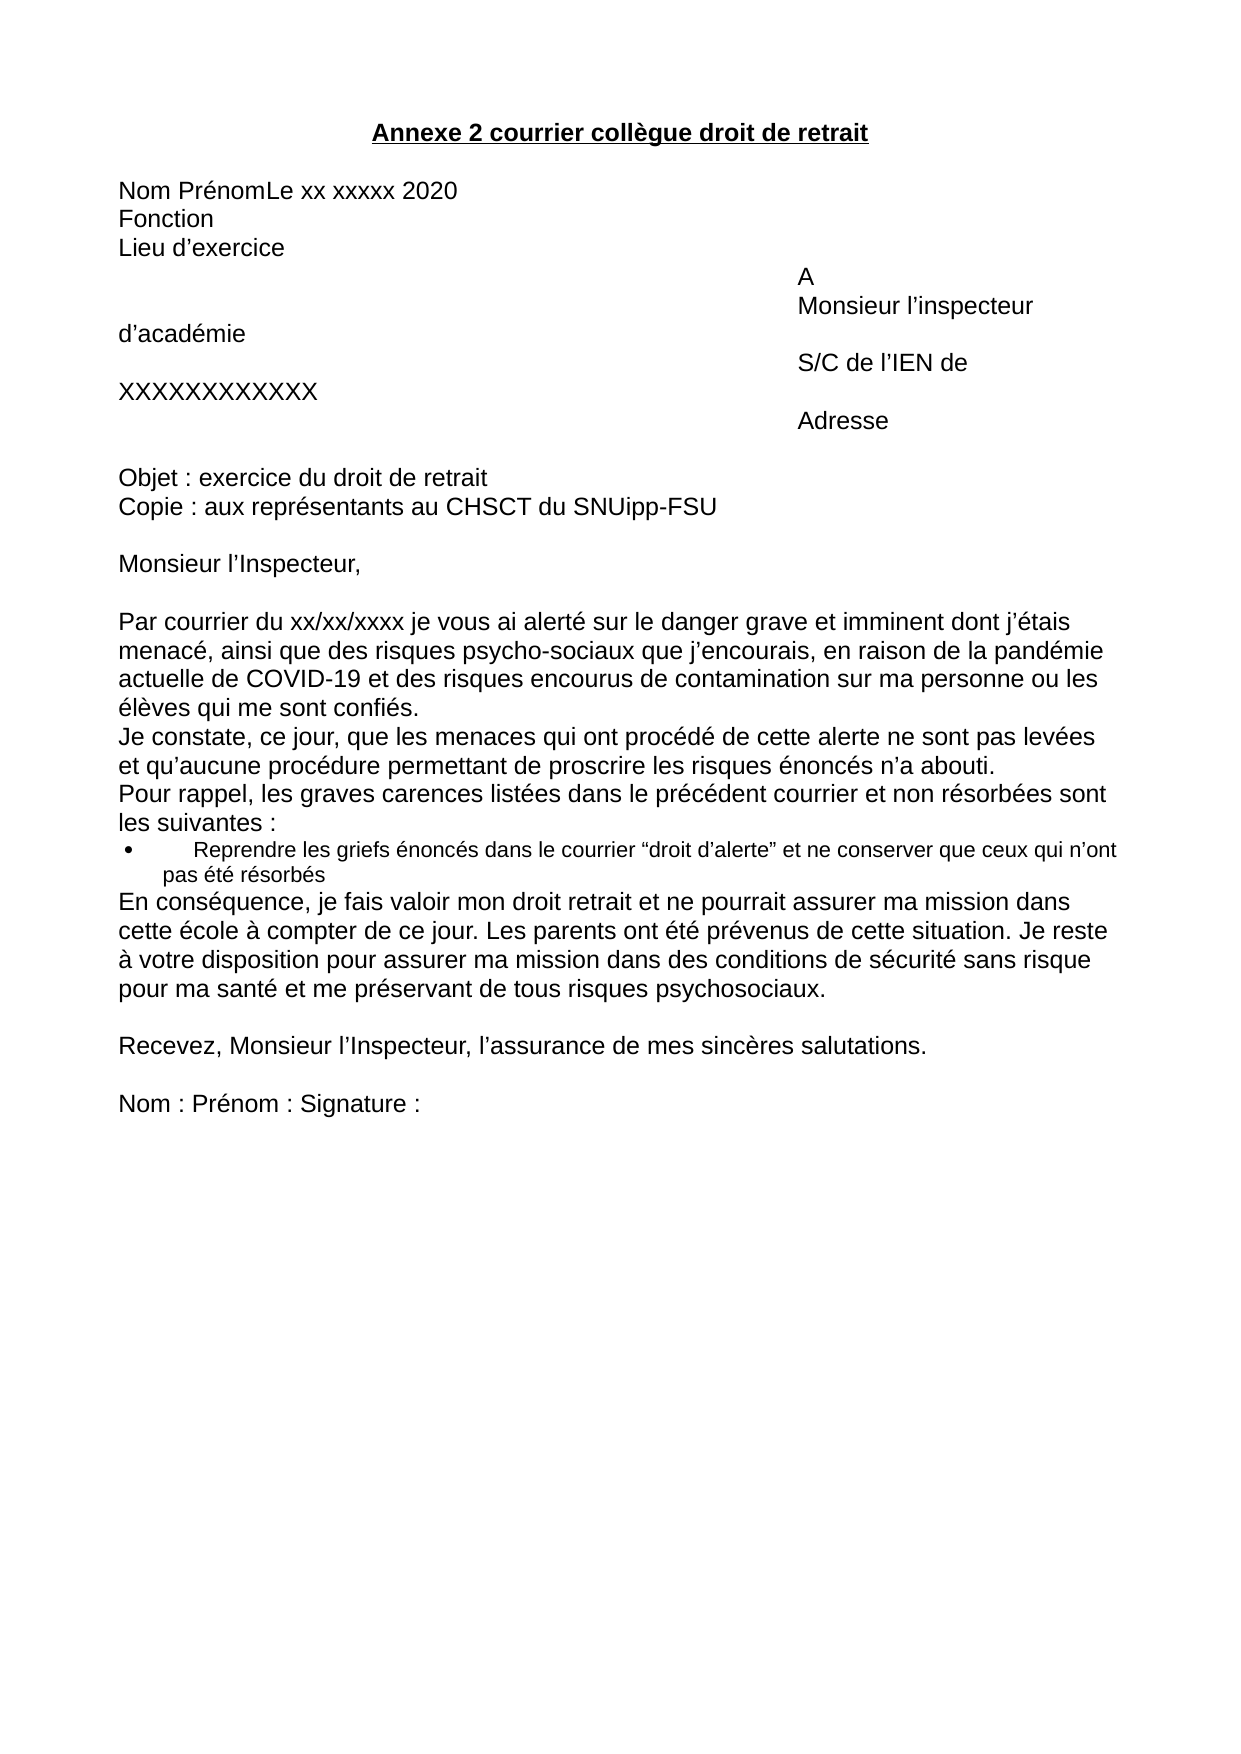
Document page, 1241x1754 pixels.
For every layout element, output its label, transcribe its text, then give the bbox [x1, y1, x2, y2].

text Je constate, ce jour, que les menaces qui ont procédé de cette alerte ne sont pas levées et qu’aucune procédure permettant de proscrire les risques énoncés n’a abouti. [118, 722, 1122, 779]
text Pour rappel, les graves carences listées dans le précédent courrier et non résorbées sont les suivantes : [118, 779, 1122, 837]
text Par courrier du xx/xx/xxxx je vous ai alerté sur le danger grave et imminent dont j’étais menacé, ainsi que des risques psycho-sociaux que j’encourais, en raison de la pandémie actuelle de COVID-19 et des risques encourus de contamination sur ma personne ou les élèves qui me sont confiés. [118, 607, 1122, 722]
text Lieu d’exercice [118, 233, 1122, 262]
text Recevez, Monsieur l’Inspecteur, l’assurance de mes sincères salutations. [118, 1031, 1122, 1060]
text En conséquence, je fais valoir mon droit retrait et ne pourrait assurer ma mission dans cette école à compter de ce jour. Les parents ont été prévenus de cette situation. Je reste à votre disposition pour assurer ma mission dans des conditions de sécurité sans risque pour ma santé et me préservant de tous risques psychosociaux. [118, 887, 1122, 1002]
list Reprendre les griefs énoncés dans le courrier “droit d’alerte” et ne conserver que ceux qui n’ont pas été résorbés [125, 837, 1122, 887]
text Nom Prénom Le xx xxxxx 2020 [118, 176, 1122, 204]
text Objet : exercice du droit de retrait [118, 463, 1122, 492]
text A [118, 262, 1122, 291]
text Monsieur l’Inspecteur, [118, 549, 1122, 578]
text Copie : aux représentants au CHSCT du SNUipp-FSU [118, 492, 1122, 521]
text Monsieur l’inspecteur d’académie [118, 291, 1122, 348]
text S/C de l’IEN de XXXXXXXXXXXX [118, 348, 1122, 406]
text Nom : Prénom : Signature : [118, 1088, 1122, 1117]
text Adresse [118, 406, 1122, 434]
text Fonction [118, 204, 1122, 233]
text Annexe 2 courrier collègue droit de retrait [118, 118, 1122, 147]
